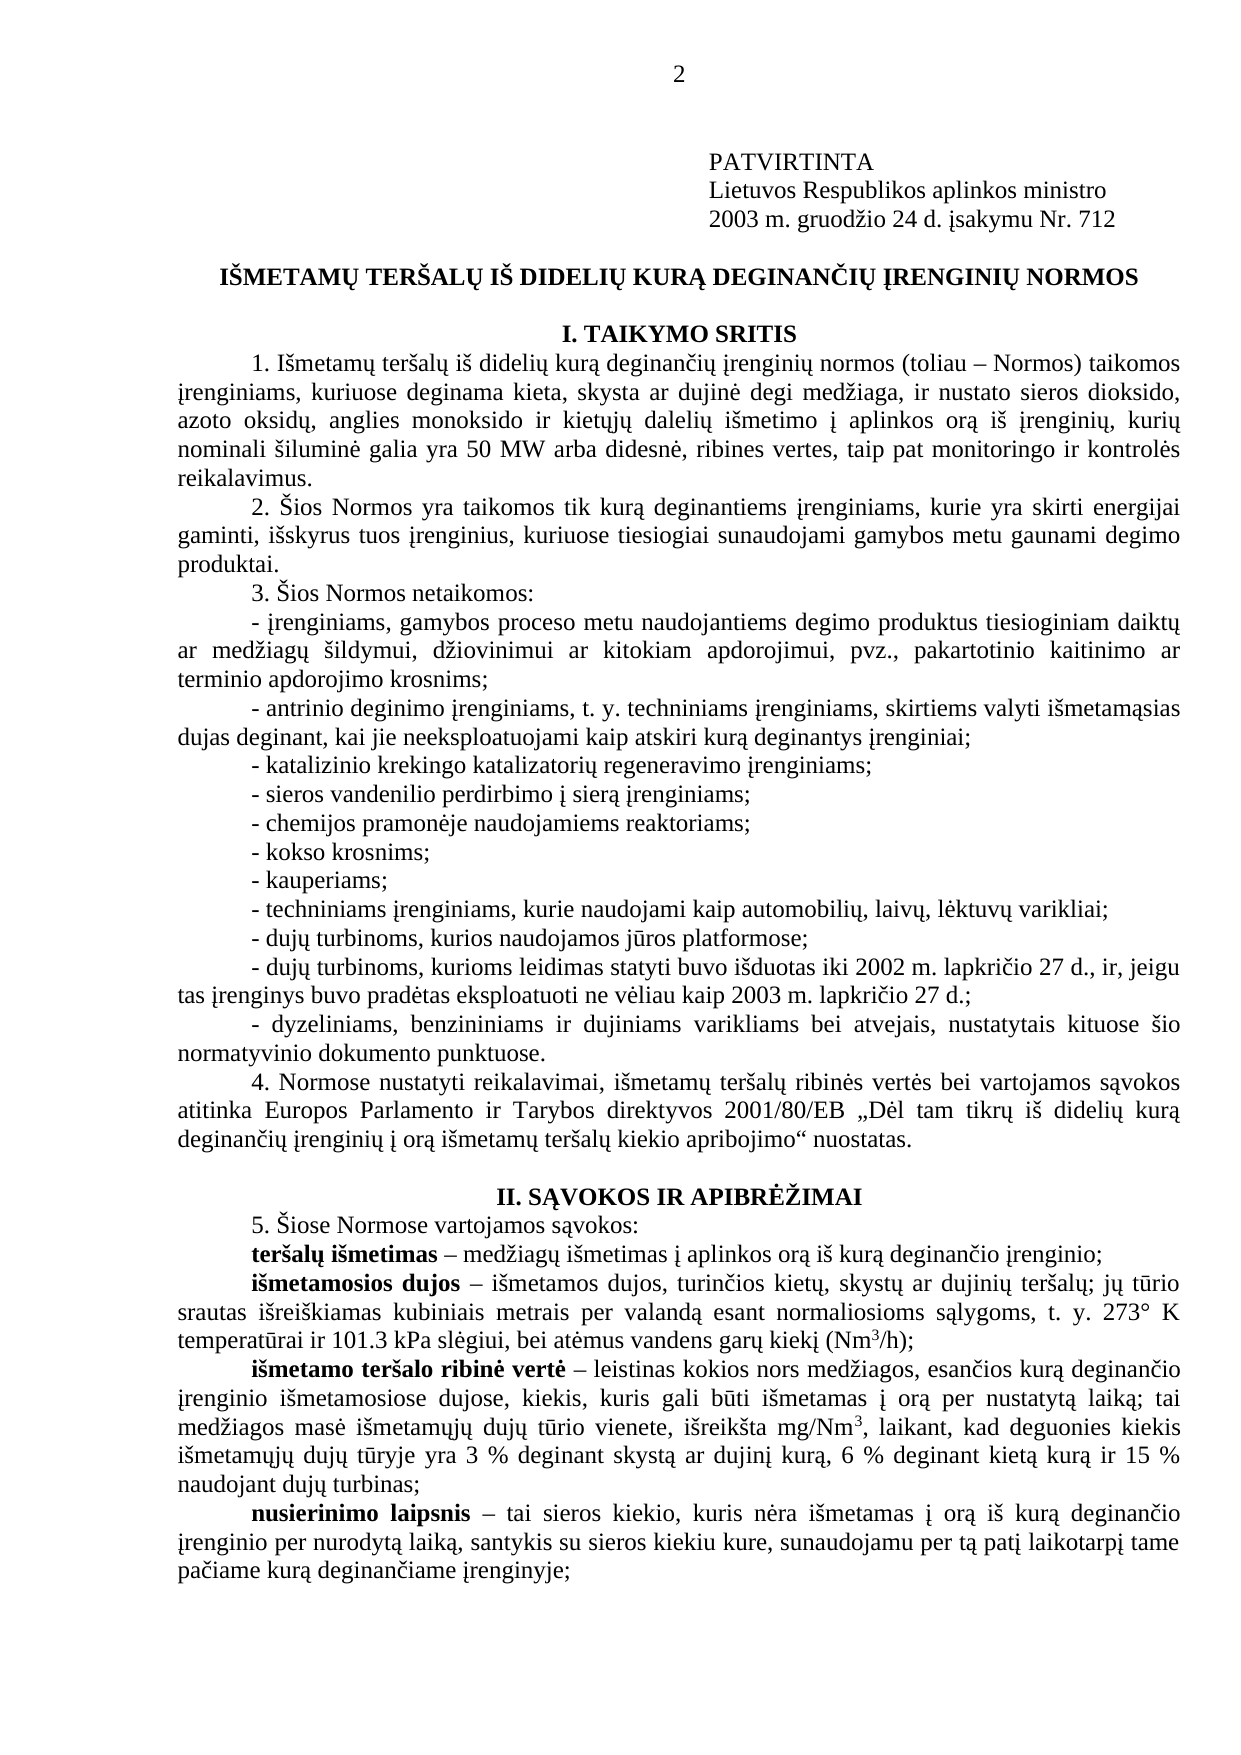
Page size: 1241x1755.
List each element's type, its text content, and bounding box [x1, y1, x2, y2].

text 5. Šiose Normose vartojamos sąvokos: [177, 1211, 1181, 1239]
text - dujų turbinoms, kurioms leidimas statyti buvo išduotas iki 2002 m. lapkričio 27 d., ir, jeigu tas įrenginys buvo pradėtas eksploatuoti ne vėliau kaip 2003 m. lapkričio 27 d.; [177, 952, 1181, 1009]
text - katalizinio krekingo katalizatorių regeneravimo įrenginiams; [177, 751, 1181, 779]
text 2. Šios Normos yra taikomos tik kurą deginantiems įrenginiams, kurie yra skirti energijai gaminti, išskyrus tuos įrenginius, kuriuose tiesiogiai sunaudojami gamybos metu gaunami degimo produktai. [177, 492, 1181, 578]
text 1. Išmetamų teršalų iš didelių kurą deginančių įrenginių normos (toliau – Normos) taikomos įrenginiams, kuriuose deginama kieta, skysta ar dujinė degi medžiaga, ir nustato sieros dioksido, azoto oksidų, anglies monoksido ir kietųjų dalelių išmetimo į aplinkos orą iš įrenginių, kurių nominali šiluminė galia yra 50 MW arba didesnė, ribines vertes, taip pat monitoringo ir kontrolės reikalavimus. [177, 348, 1181, 492]
text - techniniams įrenginiams, kurie naudojami kaip automobilių, laivų, lėktuvų varikliai; [177, 894, 1181, 923]
text - kauperiams; [177, 866, 1181, 894]
text - sieros vandenilio perdirbimo į sierą įrenginiams; [177, 779, 1181, 808]
text - kokso krosnims; [177, 837, 1181, 866]
text - įrenginiams, gamybos proceso metu naudojantiems degimo produktus tiesioginiam daiktų ar medžiagų šildymui, džiovinimui ar kitokiam apdorojimui, pvz., pakartotinio kaitinimo ar terminio apdorojimo krosnims; [177, 607, 1181, 693]
text - dujų turbinoms, kurios naudojamos jūros platformose; [177, 923, 1181, 952]
text IŠMETAMŲ TERŠALŲ IŠ DIDELIŲ KURĄ DEGINANČIŲ ĮRENGINIŲ NORMOS [177, 262, 1181, 291]
text teršalų išmetimas – medžiagų išmetimas į aplinkos orą iš kurą deginančio įrenginio; [177, 1239, 1181, 1268]
text 4. Normose nustatyti reikalavimai, išmetamų teršalų ribinės vertės bei vartojamos sąvokos atitinka Europos Parlamento ir Tarybos direktyvos 2001/80/EB „Dėl tam tikrų iš didelių kurą deginančių įrenginių į orą išmetamų teršalų kiekio apribojimo“ nuostatas. [177, 1067, 1181, 1153]
text Lietuvos Respublikos aplinkos ministro [177, 176, 1181, 204]
text 3. Šios Normos netaikomos: [177, 578, 1181, 607]
text nusierinimo laipsnis – tai sieros kiekio, kuris nėra išmetamas į orą iš kurą deginančio įrenginio per nurodytą laiką, santykis su sieros kiekiu kure, sunaudojamu per tą patį laikotarpį tame pačiame kurą deginančiame įrenginyje; [177, 1498, 1181, 1584]
text PATVIRTINTA [177, 147, 1181, 176]
text II. SĄVOKOS IR APIBRĖŽIMAI [177, 1182, 1181, 1211]
text - antrinio deginimo įrenginiams, t. y. techniniams įrenginiams, skirtiems valyti išmetamąsias dujas deginant, kai jie neeksploatuojami kaip atskiri kurą deginantys įrenginiai; [177, 693, 1181, 751]
text išmetamo teršalo ribinė vertė – leistinas kokios nors medžiagos, esančios kurą deginančio įrenginio išmetamosiose dujose, kiekis, kuris gali būti išmetamas į orą per nustatytą laiką; tai medžiagos masė išmetamųjų dujų tūrio vienete, išreikšta mg/Nm3, laikant, kad deguonies kiekis išmetamųjų dujų tūryje yra 3 % deginant skystą ar dujinį kurą, 6 % deginant kietą kurą ir 15 % naudojant dujų turbinas; [177, 1354, 1181, 1498]
text - chemijos pramonėje naudojamiems reaktoriams; [177, 808, 1181, 837]
text - dyzeliniams, benzininiams ir dujiniams varikliams bei atvejais, nustatytais kituose šio normatyvinio dokumento punktuose. [177, 1009, 1181, 1067]
text 2003 m. gruodžio 24 d. įsakymu Nr. 712 [177, 204, 1181, 233]
text I. TAIKYMO SRITIS [177, 319, 1181, 348]
text išmetamosios dujos – išmetamos dujos, turinčios kietų, skystų ar dujinių teršalų; jų tūrio srautas išreiškiamas kubiniais metrais per valandą esant normaliosioms sąlygoms, t. y. 273° K temperatūrai ir 101.3 kPa slėgiui, bei atėmus vandens garų kiekį (Nm3/h); [177, 1268, 1181, 1354]
